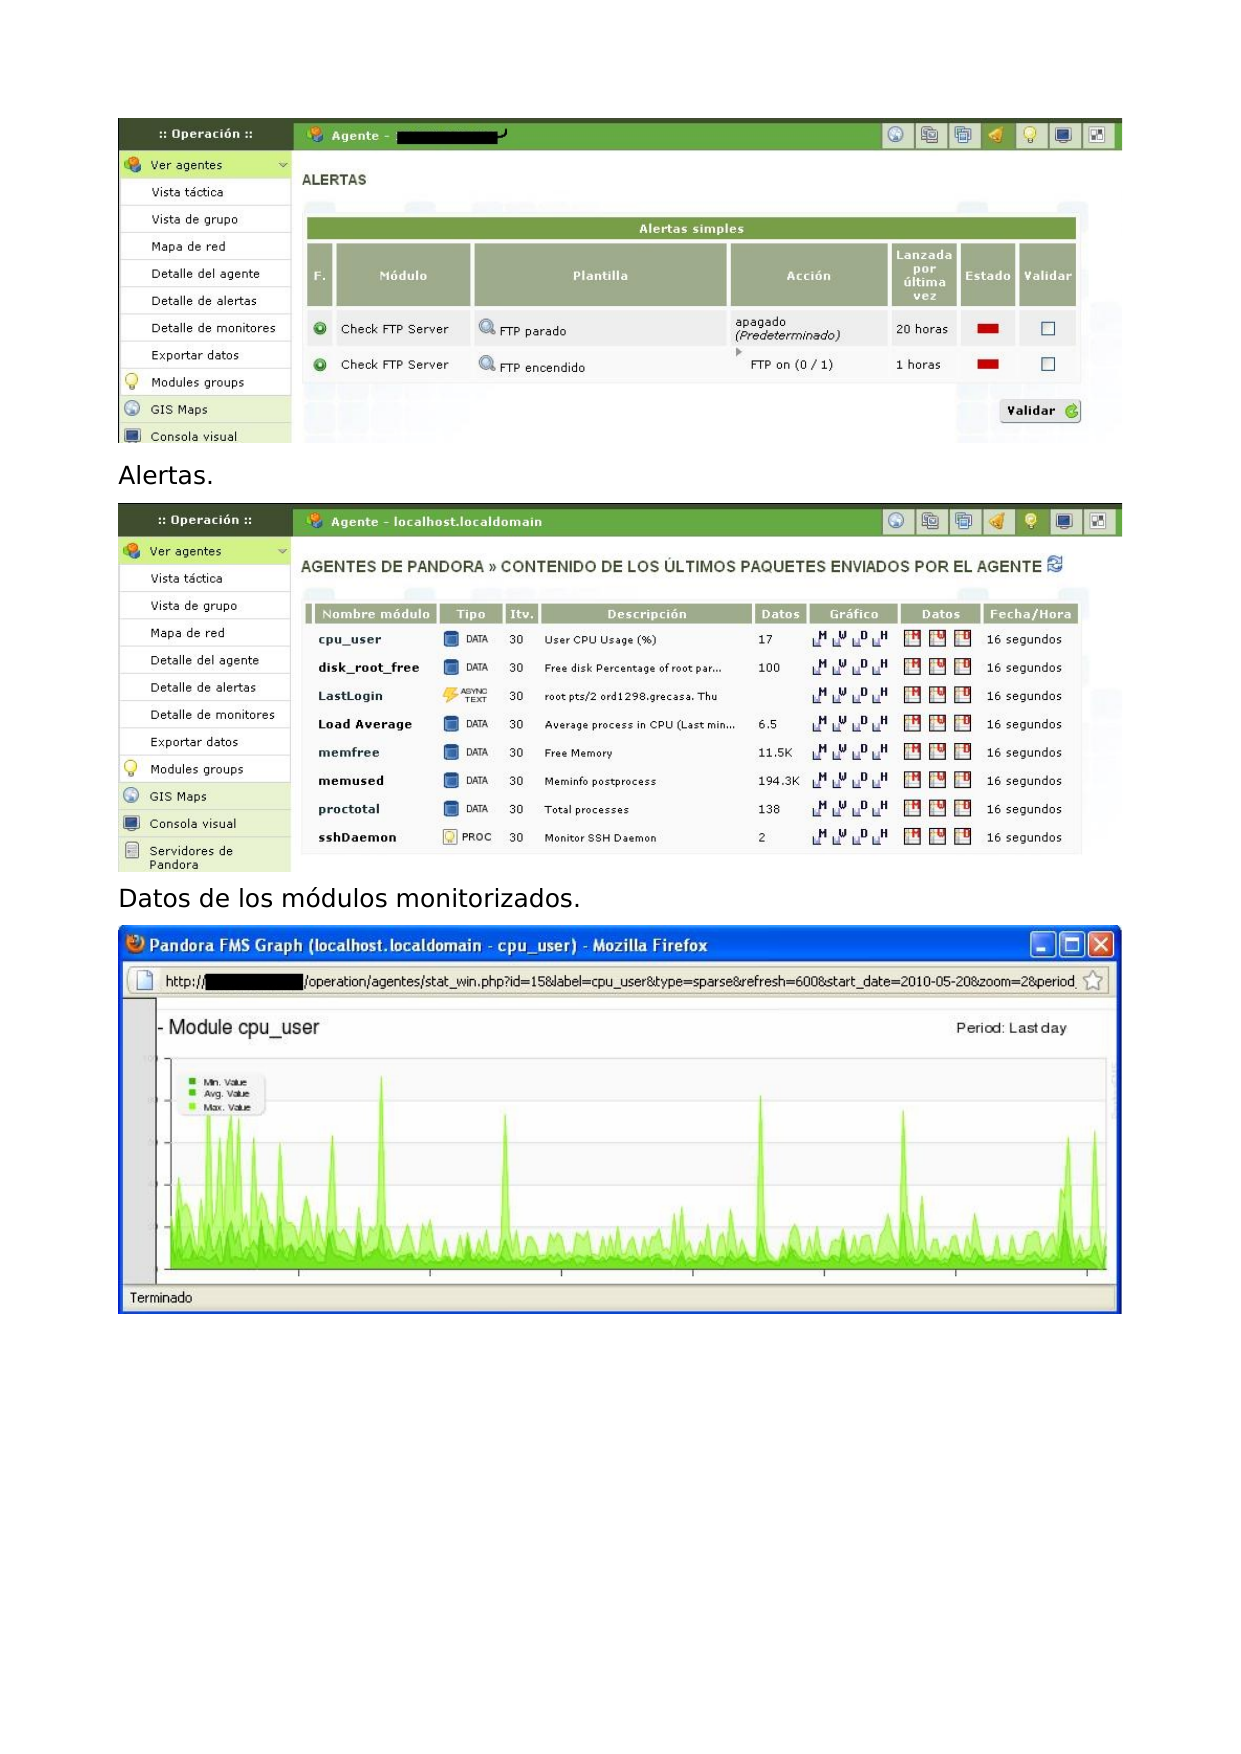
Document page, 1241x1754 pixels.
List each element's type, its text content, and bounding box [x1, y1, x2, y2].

picture [118, 925, 1123, 1314]
text Datos de los módulos monitorizados. [118, 884, 1122, 913]
picture [118, 118, 1123, 443]
text Alertas. [118, 461, 1122, 491]
picture [118, 503, 1123, 872]
